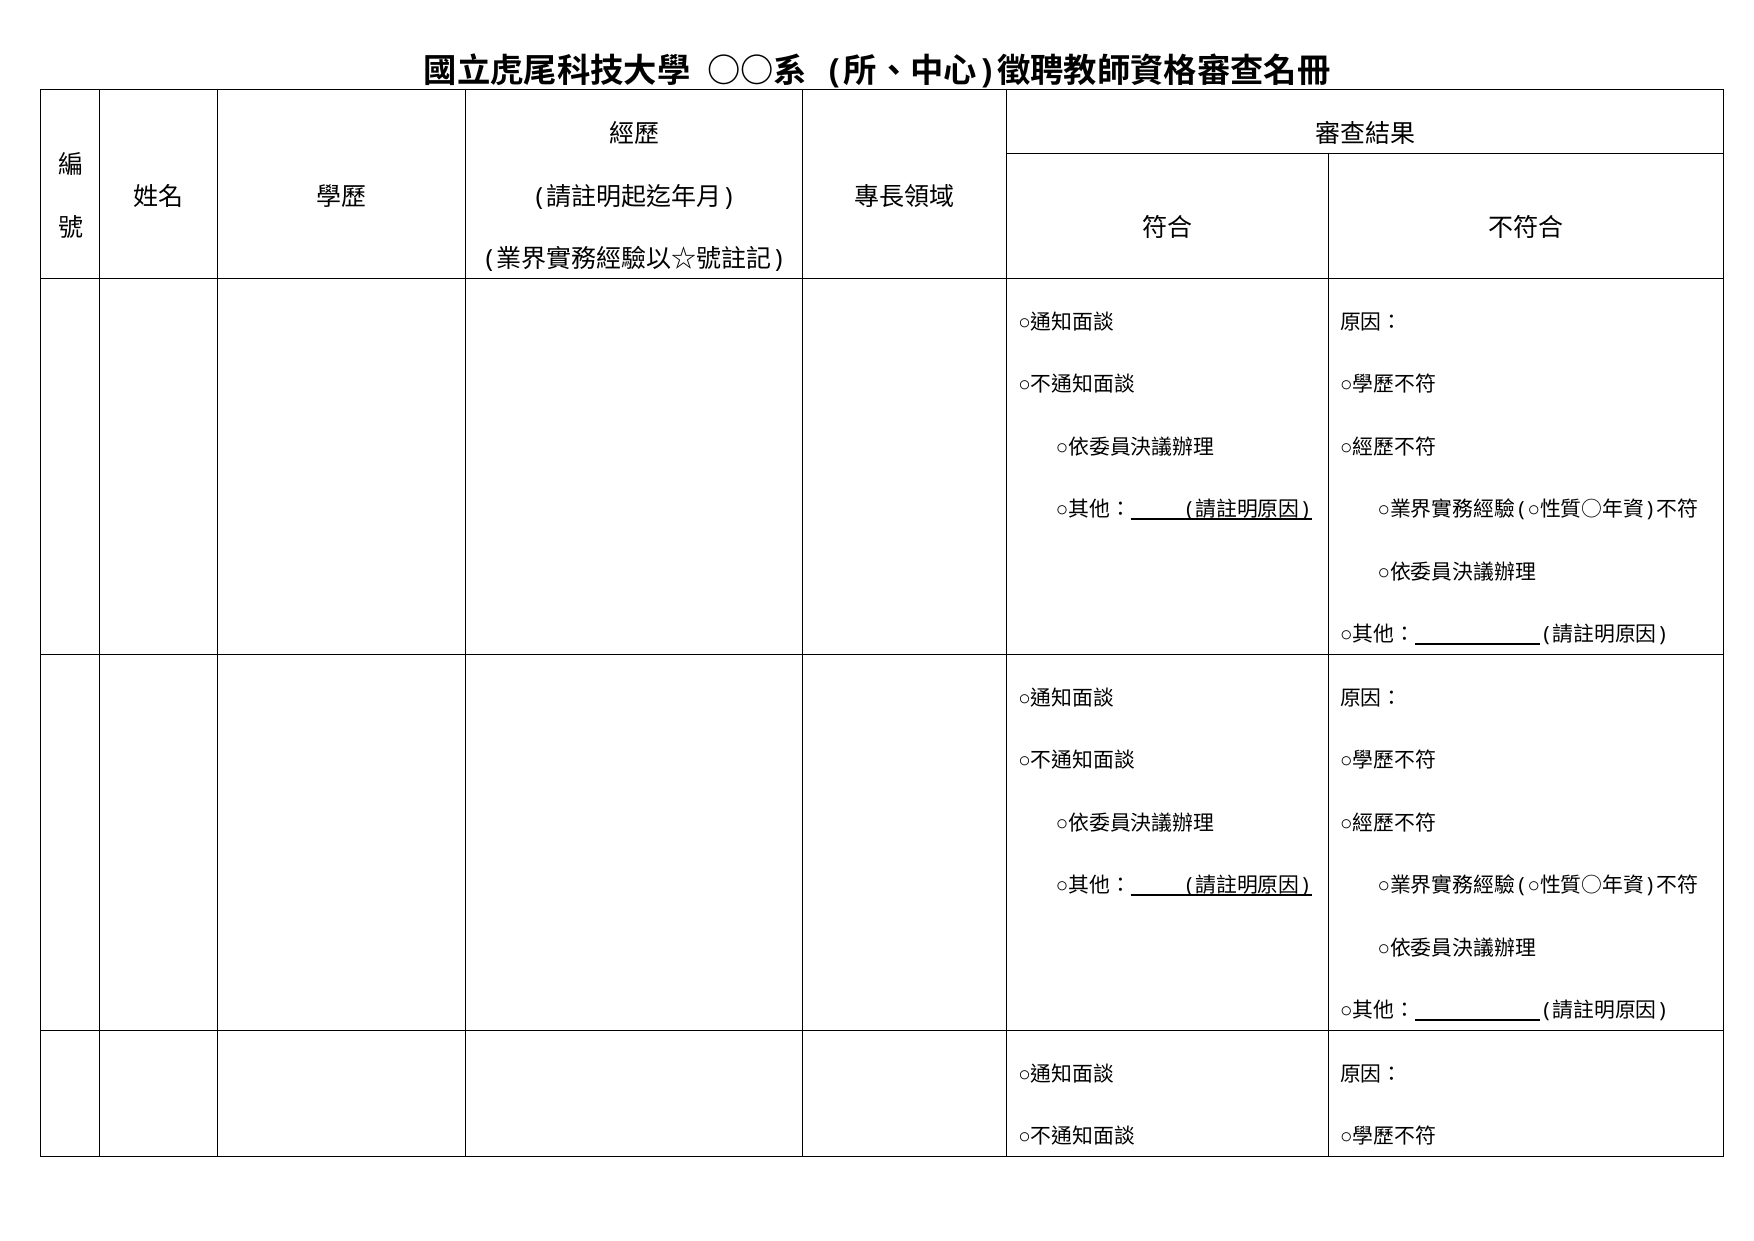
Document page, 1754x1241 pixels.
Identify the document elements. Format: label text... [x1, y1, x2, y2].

table_cell 原因： ○學歷不符 ○經歷不符 ○業界實務經驗(○性質○年資)不符 ○依委員決議辦理 ○其他： (請註明原因) [1329, 655, 1723, 1029]
table_header 編號 [41, 90, 99, 277]
table_cell ○通知面談 ○不通知面談 ○依委員決議辦理 ○其他： (請註明原因) [1007, 655, 1328, 1029]
table_cell ○通知面談 ○不通知面談 ○依委員決議辦理 ○其他： (請註明原因) [1007, 279, 1328, 653]
table_cell [100, 279, 217, 653]
table_cell [218, 279, 465, 653]
table_cell [100, 1031, 217, 1156]
table_cell 符合 [1007, 154, 1328, 277]
table_cell 原因： ○學歷不符 ○經歷不符 ○業界實務經驗(○性質○年資)不符 ○依委員決議辦理 ○其他： (請註明原因) [1329, 279, 1723, 653]
table_cell [466, 655, 802, 1029]
table_cell [41, 655, 99, 1029]
table_cell [803, 279, 1006, 653]
table_header 專長領域 [803, 90, 1006, 277]
table_cell ○通知面談 ○不通知面談 [1007, 1031, 1328, 1156]
table_cell [803, 1031, 1006, 1156]
table_cell [218, 655, 465, 1029]
table_cell [100, 655, 217, 1029]
table_cell [466, 1031, 802, 1156]
table_header 學歷 [218, 90, 465, 277]
table_header 姓名 [100, 90, 217, 277]
table_cell [466, 279, 802, 653]
table_header 經歷 (請註明起迄年月) (業界實務經驗以☆號註記) [466, 90, 802, 277]
table_cell [41, 1031, 99, 1156]
text 國立虎尾科技大學 ○○系 (所、中心)徵聘教師資格審查名冊 [29, 26, 1724, 89]
table_cell [41, 279, 99, 653]
table_header 審查結果 [1007, 90, 1723, 152]
table_cell [218, 1031, 465, 1156]
table_cell [803, 655, 1006, 1029]
table_cell 原因： ○學歷不符 [1329, 1031, 1723, 1156]
table_cell 不符合 [1329, 154, 1723, 277]
